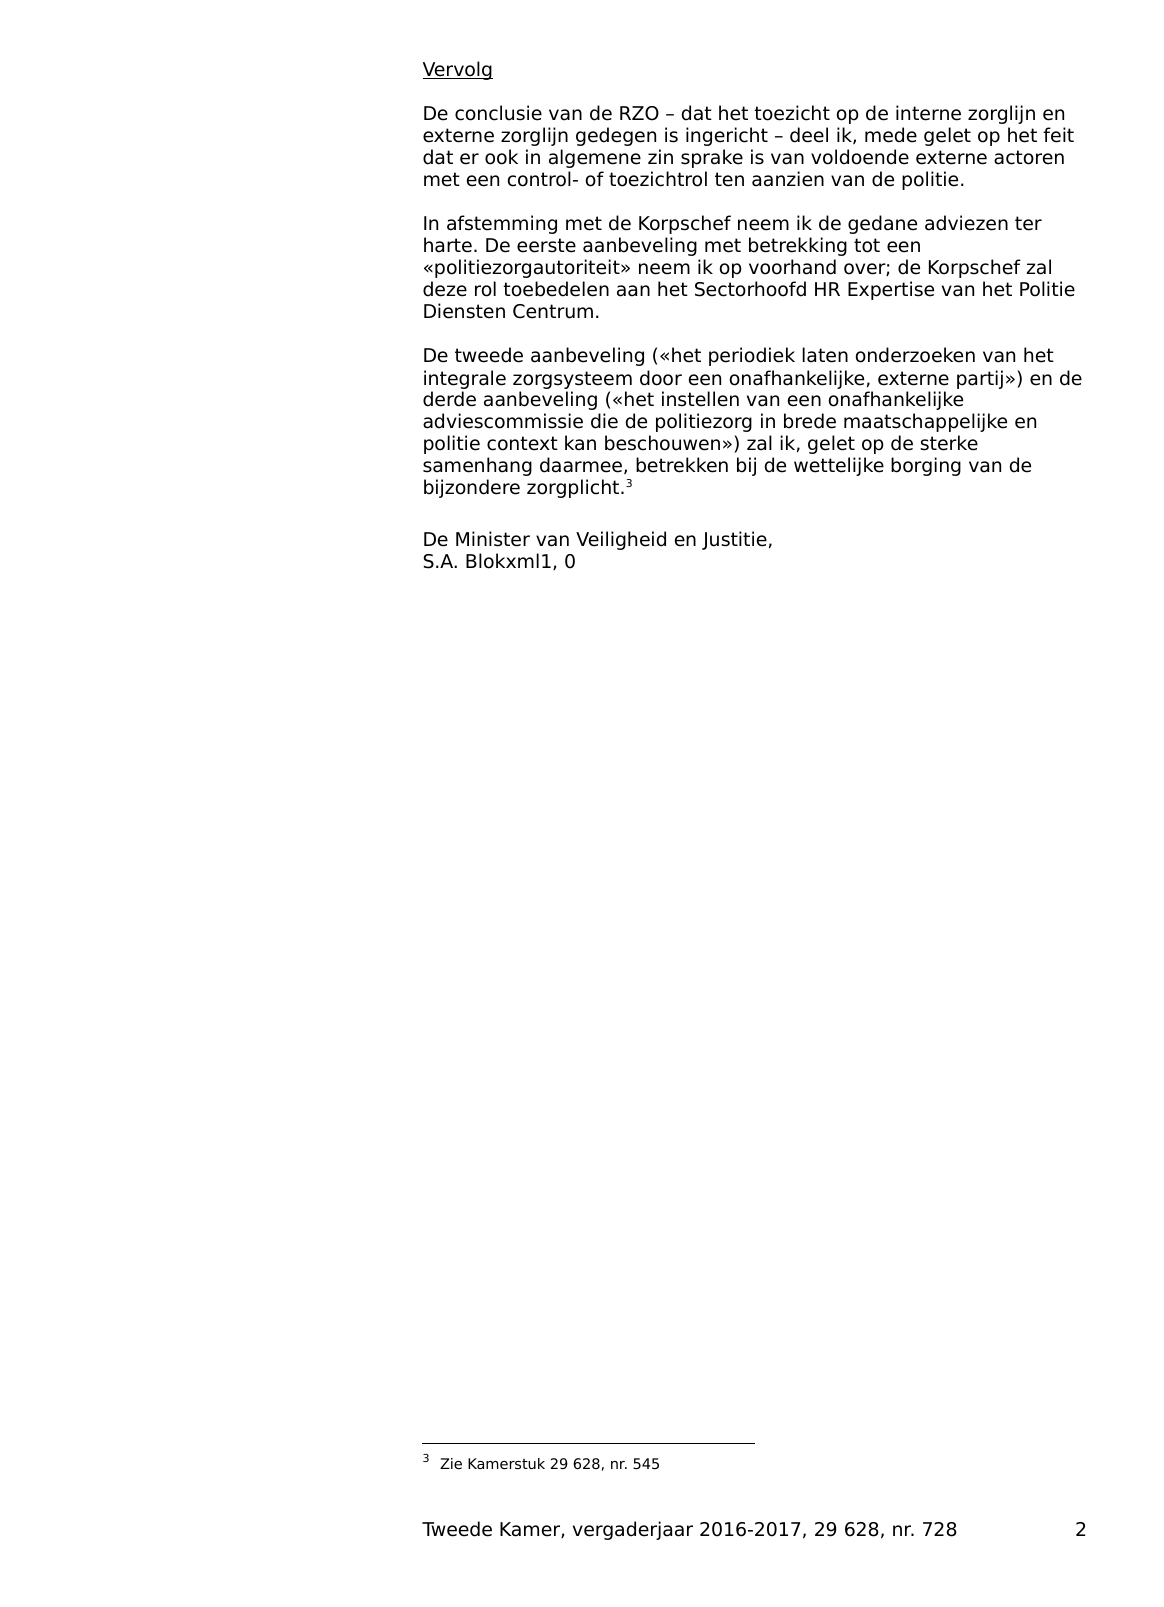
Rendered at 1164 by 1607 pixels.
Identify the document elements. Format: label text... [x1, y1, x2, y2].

text De conclusie van de RZO – dat het toezicht op de interne zorglijn en externe zorglijn gedegen is ingericht – deel ik, mede gelet op het feit dat er ook in algemene zin sprake is van voldoende externe actoren met een control- of toezichtrol ten aanzien van de politie. [422, 103, 1087, 191]
subtitle Vervolg [422, 59, 1087, 81]
text De Minister van Veiligheid en Justitie, S.A. Blokxml1, 0 [422, 529, 1087, 573]
text Zie Kamerstuk 29 628, nr. 545 [422, 1452, 1087, 1474]
text In afstemming met de Korpschef neem ik de gedane adviezen ter harte. De eerste aanbeveling met betrekking tot een «politiezorgautoriteit» neem ik op voorhand over; de Korpschef zal deze rol toebedelen aan het Sectorhoofd HR Expertise van het Politie Diensten Centrum. [422, 213, 1087, 323]
text De tweede aanbeveling («het periodiek laten onderzoeken van het integrale zorgsysteem door een onafhankelijke, externe partij») en de derde aanbeveling («het instellen van een onafhankelijke adviescommissie die de politiezorg in brede maatschappelijke en politie context kan beschouwen») zal ik, gelet op de sterke samenhang daarmee, betrekken bij de wettelijke borging van de bijzondere zorgplicht. [422, 345, 1087, 499]
